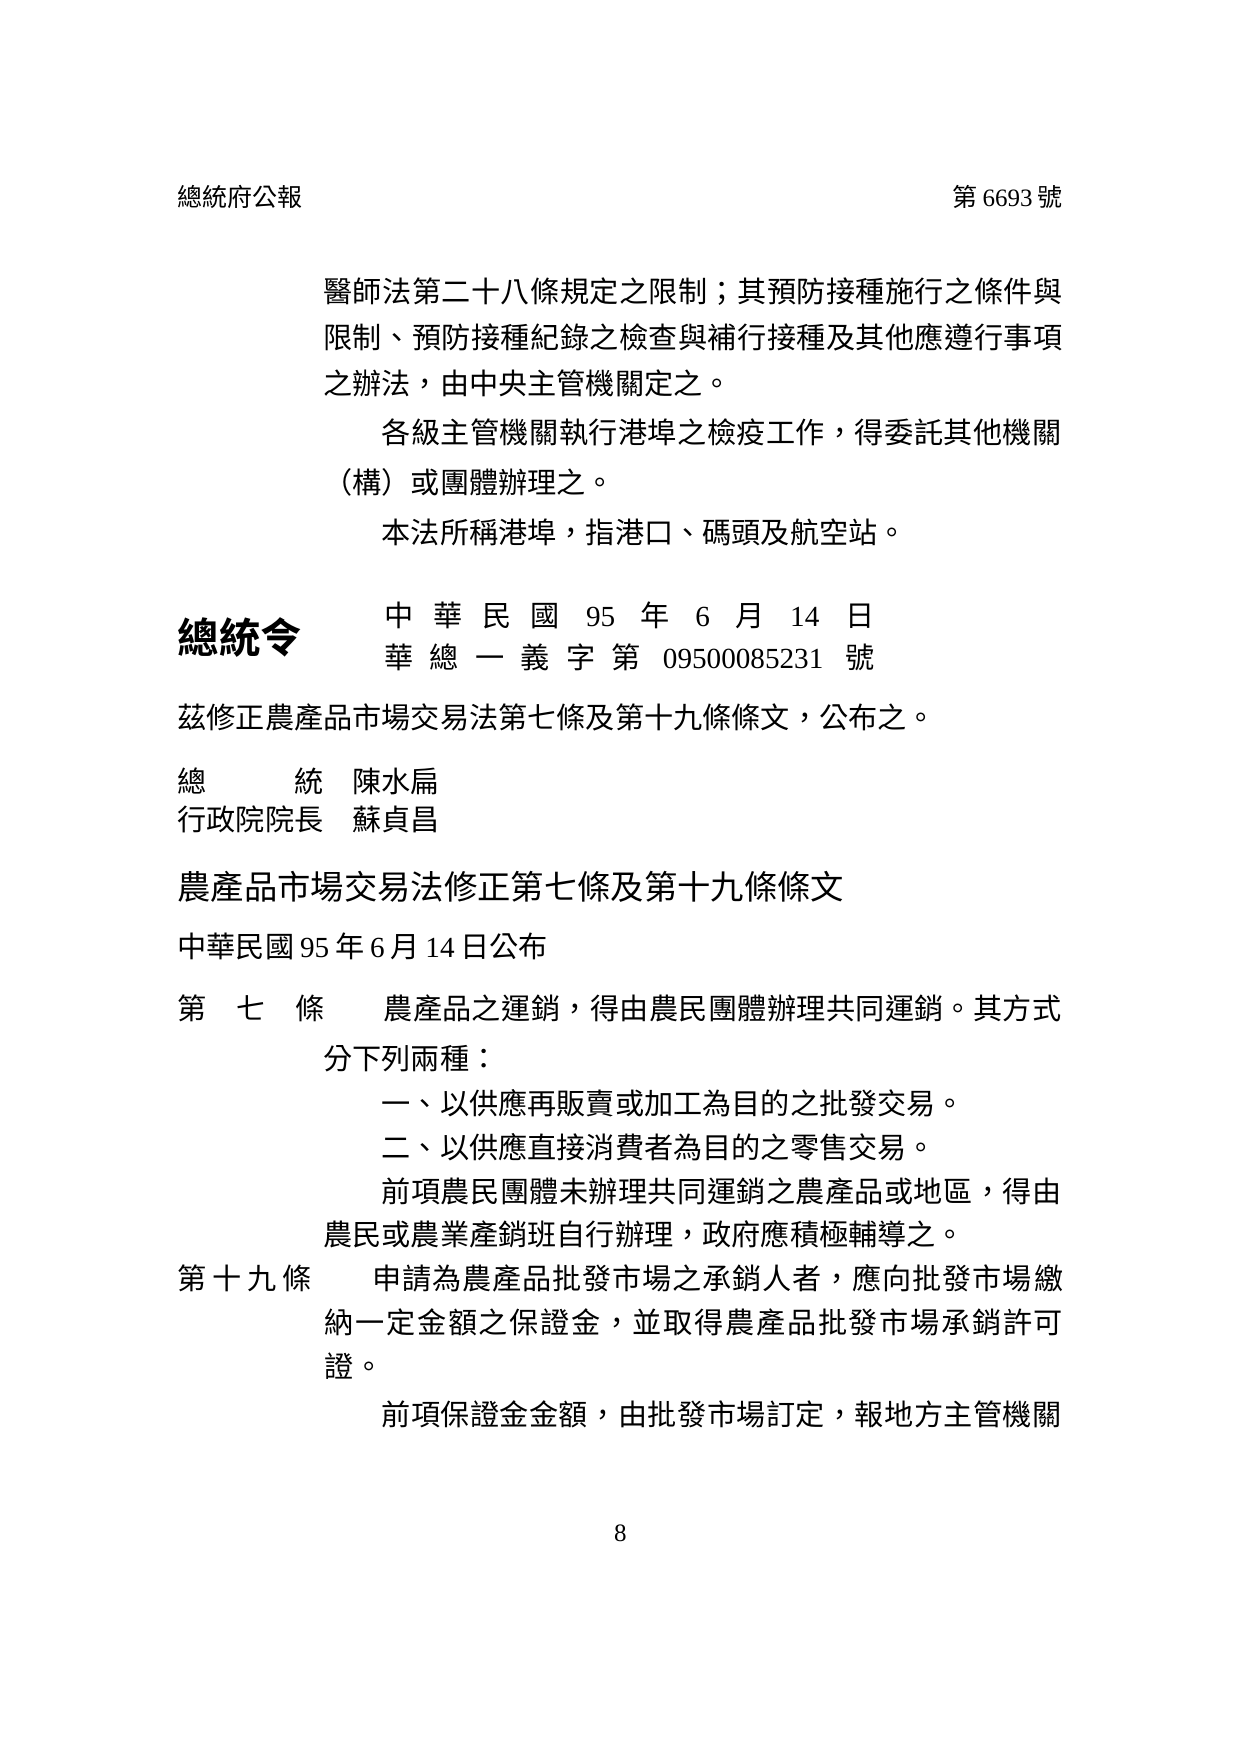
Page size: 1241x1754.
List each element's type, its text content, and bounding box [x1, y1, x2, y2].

text 茲修正農產品市場交易法第七條及第十九條條文，公布之。 [177, 692, 1063, 738]
text 第十九條 申請為農產品批發市場之承銷人者，應向批發市場繳納一定金額之保證金，並取得農產品批發市場承銷許可證。 [177, 1254, 1063, 1386]
table_header 中華民國95年6月14日 華總一義字第09500085231號 [381, 591, 877, 679]
text 中華民國95年6月14日公布 [177, 921, 1063, 967]
text 第 七 條 農產品之運銷，得由農民團體辦理共同運銷。其方式分下列兩種： [177, 979, 1063, 1079]
text 本法所稱港埠，指港口、碼頭及航空站。 [323, 503, 1063, 553]
table_header 總統令 [174, 591, 381, 679]
text 各級主管機關執行港埠之檢疫工作，得委託其他機關（構）或團體辦理之。 [323, 403, 1063, 503]
text 一、以供應再販賣或加工為目的之批發交易。 [381, 1079, 1063, 1123]
text 總 統 陳水扁 [177, 763, 1063, 800]
text 前項農民團體未辦理共同運銷之農產品或地區，得由農民或農業產銷班自行辦理，政府應積極輔導之。 [323, 1167, 1063, 1254]
text 前項保證金金額，由批發市場訂定，報地方主管機關 [323, 1386, 1063, 1436]
text 二、以供應直接消費者為目的之零售交易。 [381, 1123, 1063, 1167]
text 醫師法第二十八條規定之限制；其預防接種施行之條件與限制、預防接種紀錄之檢查與補行接種及其他應遵行事項之辦法，由中央主管機關定之。 [323, 266, 1063, 403]
text 行政院院長 蘇貞昌 [177, 800, 1063, 838]
text 農產品市場交易法修正第七條及第十九條條文 [177, 863, 1063, 909]
